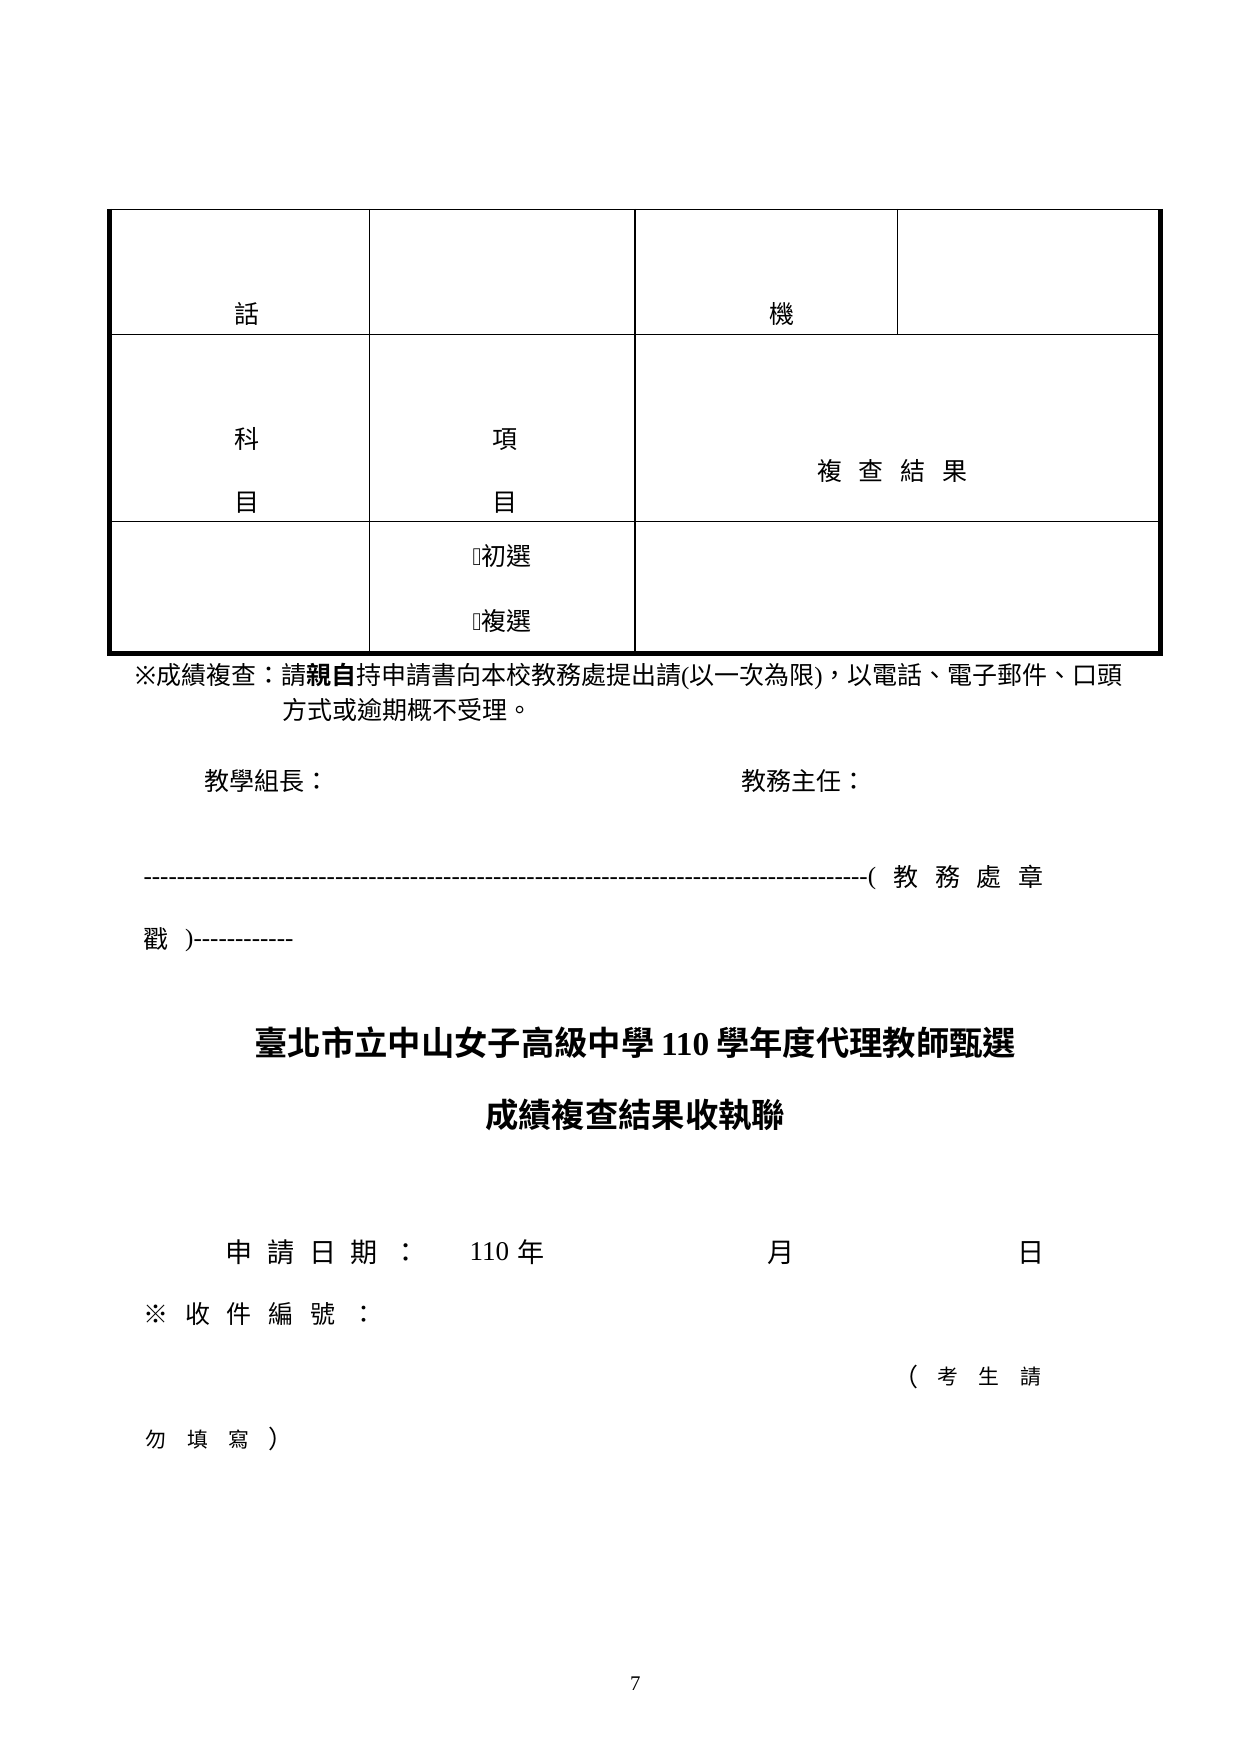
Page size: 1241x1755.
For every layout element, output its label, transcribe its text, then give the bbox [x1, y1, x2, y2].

table_cell [112, 522, 369, 651]
table_cell 話 [112, 210, 369, 334]
text 申請日期： 110年 月 日 ※收件編號： [135, 1209, 1061, 1334]
table_cell [370, 210, 634, 334]
table_cell 科 目 [112, 335, 369, 521]
text 成績複查結果收執聯 [135, 1088, 1135, 1137]
text 臺北市立中山女子高級中學110學年度代理教師甄選 [135, 1016, 1135, 1064]
table_cell 複查結果 [636, 335, 1158, 521]
table_cell [898, 210, 1158, 334]
text ※成績複查：請親自持申請書向本校教務處提出請(以一次為限)，以電話、電子郵件、口頭方式或逾期概不受理。 [135, 656, 1135, 727]
table_cell 初選 複選 [370, 522, 634, 651]
text ---------------------------------------------------------------------------------------(教務處章戳)------------ [135, 834, 1135, 959]
table_cell 機 [636, 210, 897, 334]
text 教學組長： 教務主任： [179, 762, 1135, 798]
table_cell 項 目 [370, 335, 634, 521]
text （考生請勿填寫） [135, 1334, 1060, 1459]
table_cell [636, 522, 1158, 651]
